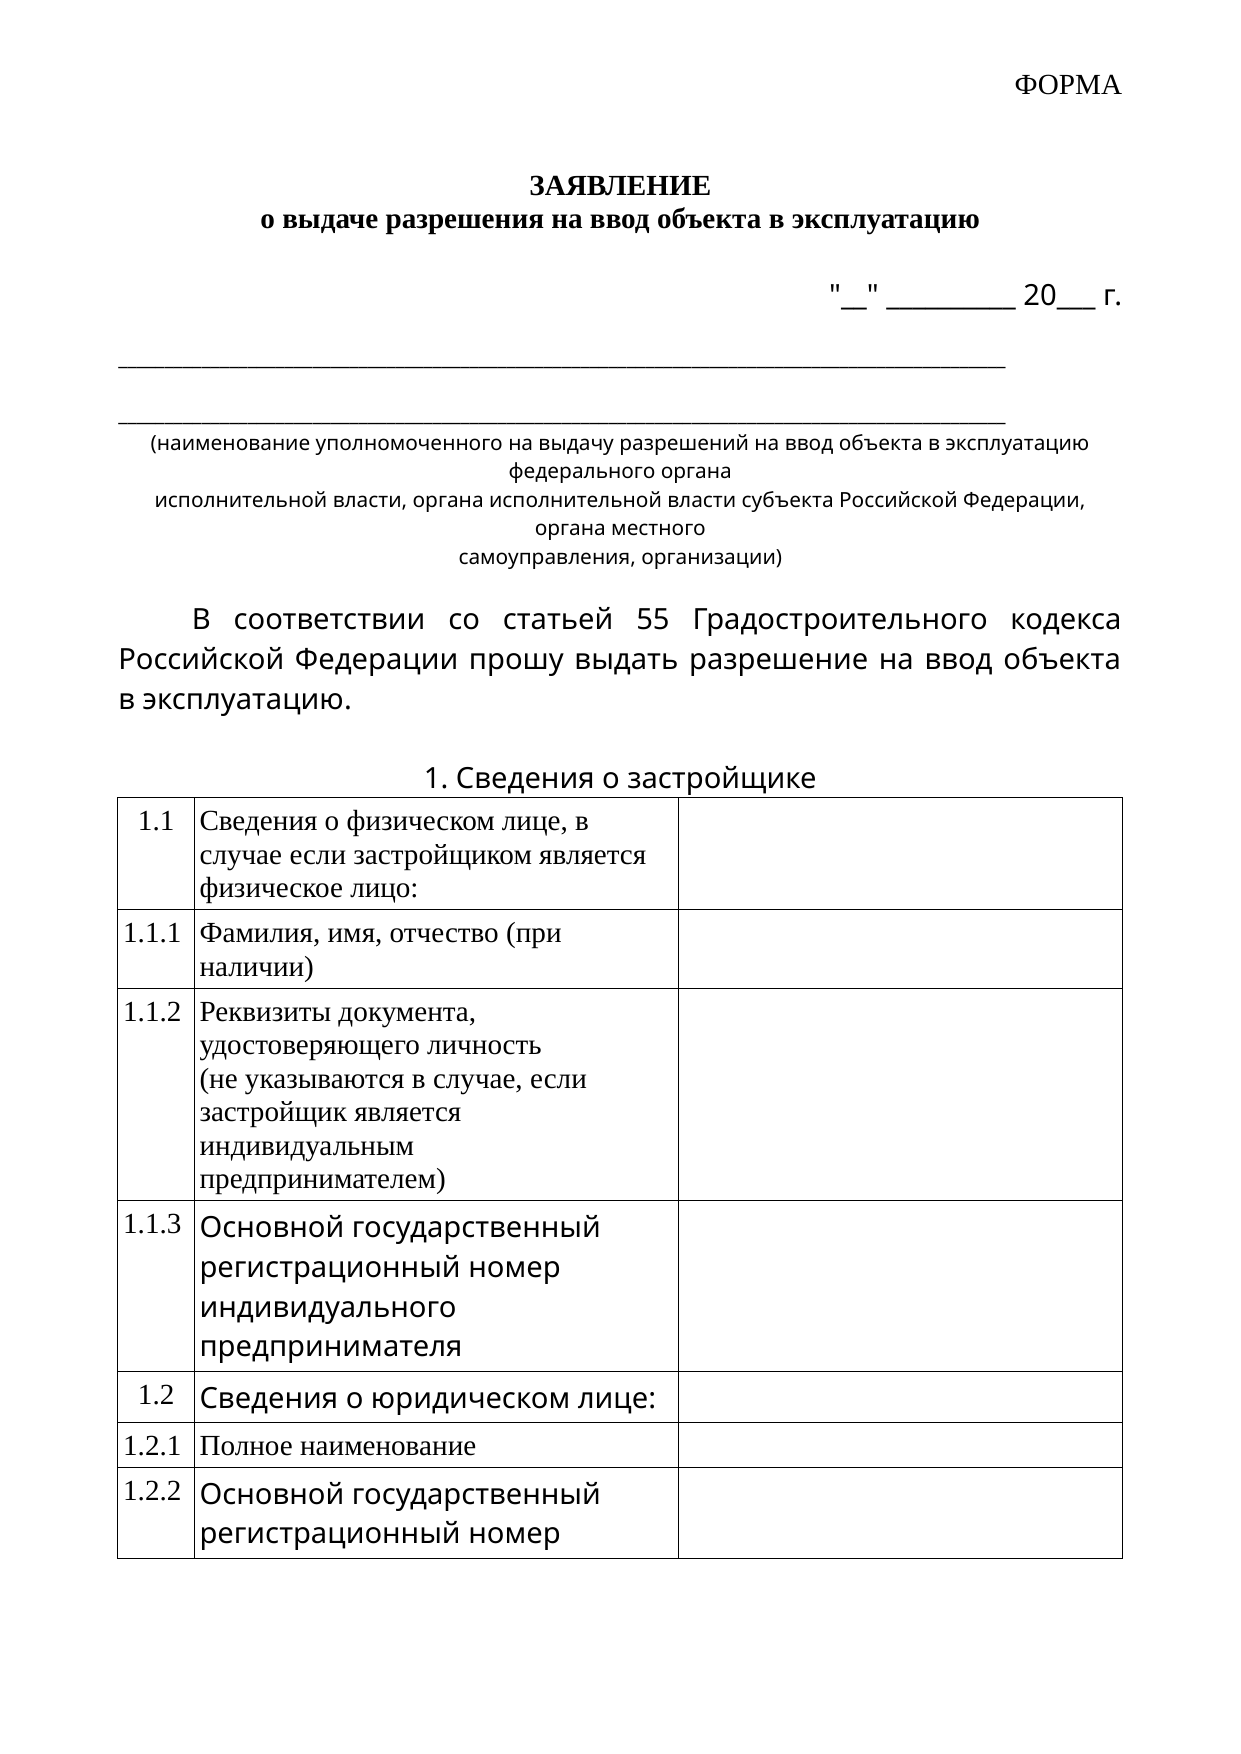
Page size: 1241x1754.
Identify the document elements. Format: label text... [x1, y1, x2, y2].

table_cell Основной государственный регистрационный номер [195, 1468, 678, 1558]
text ________________________________________________________________________________________________ [118, 399, 1122, 428]
table_cell Полное наименование [195, 1423, 678, 1467]
table_header Сведения о физическом лице, в случае если застройщиком является физическое лицо: [195, 798, 678, 909]
table_cell [679, 1423, 1122, 1467]
table_cell [679, 989, 1122, 1200]
text В соответствии со статьей 55 Градостроительного кодекса Российской Федерации прошу выдать разрешение на ввод объекта в эксплуатацию. [118, 599, 1122, 718]
text "__" __________ 20___ г. [118, 274, 1122, 314]
table_cell Сведения о юридическом лице: [195, 1372, 678, 1422]
text о выдаче разрешения на ввод объекта в эксплуатацию [118, 201, 1122, 235]
text 1. Сведения о застройщике [118, 757, 1122, 797]
text исполнительной власти, органа исполнительной власти субъекта Российской Федерации, органа местного [118, 485, 1122, 542]
table_cell 1.1.3 [118, 1201, 194, 1371]
text самоуправления, организации) [118, 542, 1122, 570]
table_cell 1.2.1 [118, 1423, 194, 1467]
table_cell [679, 1468, 1122, 1558]
table_cell [679, 1201, 1122, 1371]
table_header 1.1 [118, 798, 194, 909]
text ЗАЯВЛЕНИЕ [118, 168, 1122, 201]
table_cell Фамилия, имя, отчество (при наличии) [195, 910, 678, 988]
table_cell [679, 910, 1122, 988]
table_cell Реквизиты документа, удостоверяющего личность (не указываются в случае, если застройщик является индивидуальным предпринимателем) [195, 989, 678, 1200]
text ________________________________________________________________________________________________ [118, 343, 1122, 371]
table_cell 1.2 [118, 1372, 194, 1422]
text ФОРМА [118, 67, 1122, 101]
table_cell 1.1.1 [118, 910, 194, 988]
table_cell 1.2.2 [118, 1468, 194, 1558]
table_cell 1.1.2 [118, 989, 194, 1200]
table_cell [679, 1372, 1122, 1422]
table_header [679, 798, 1122, 909]
table_cell Основной государственный регистрационный номер индивидуального предпринимателя [195, 1201, 678, 1371]
text (наименование уполномоченного на выдачу разрешений на ввод объекта в эксплуатацию федерального органа [118, 428, 1122, 485]
